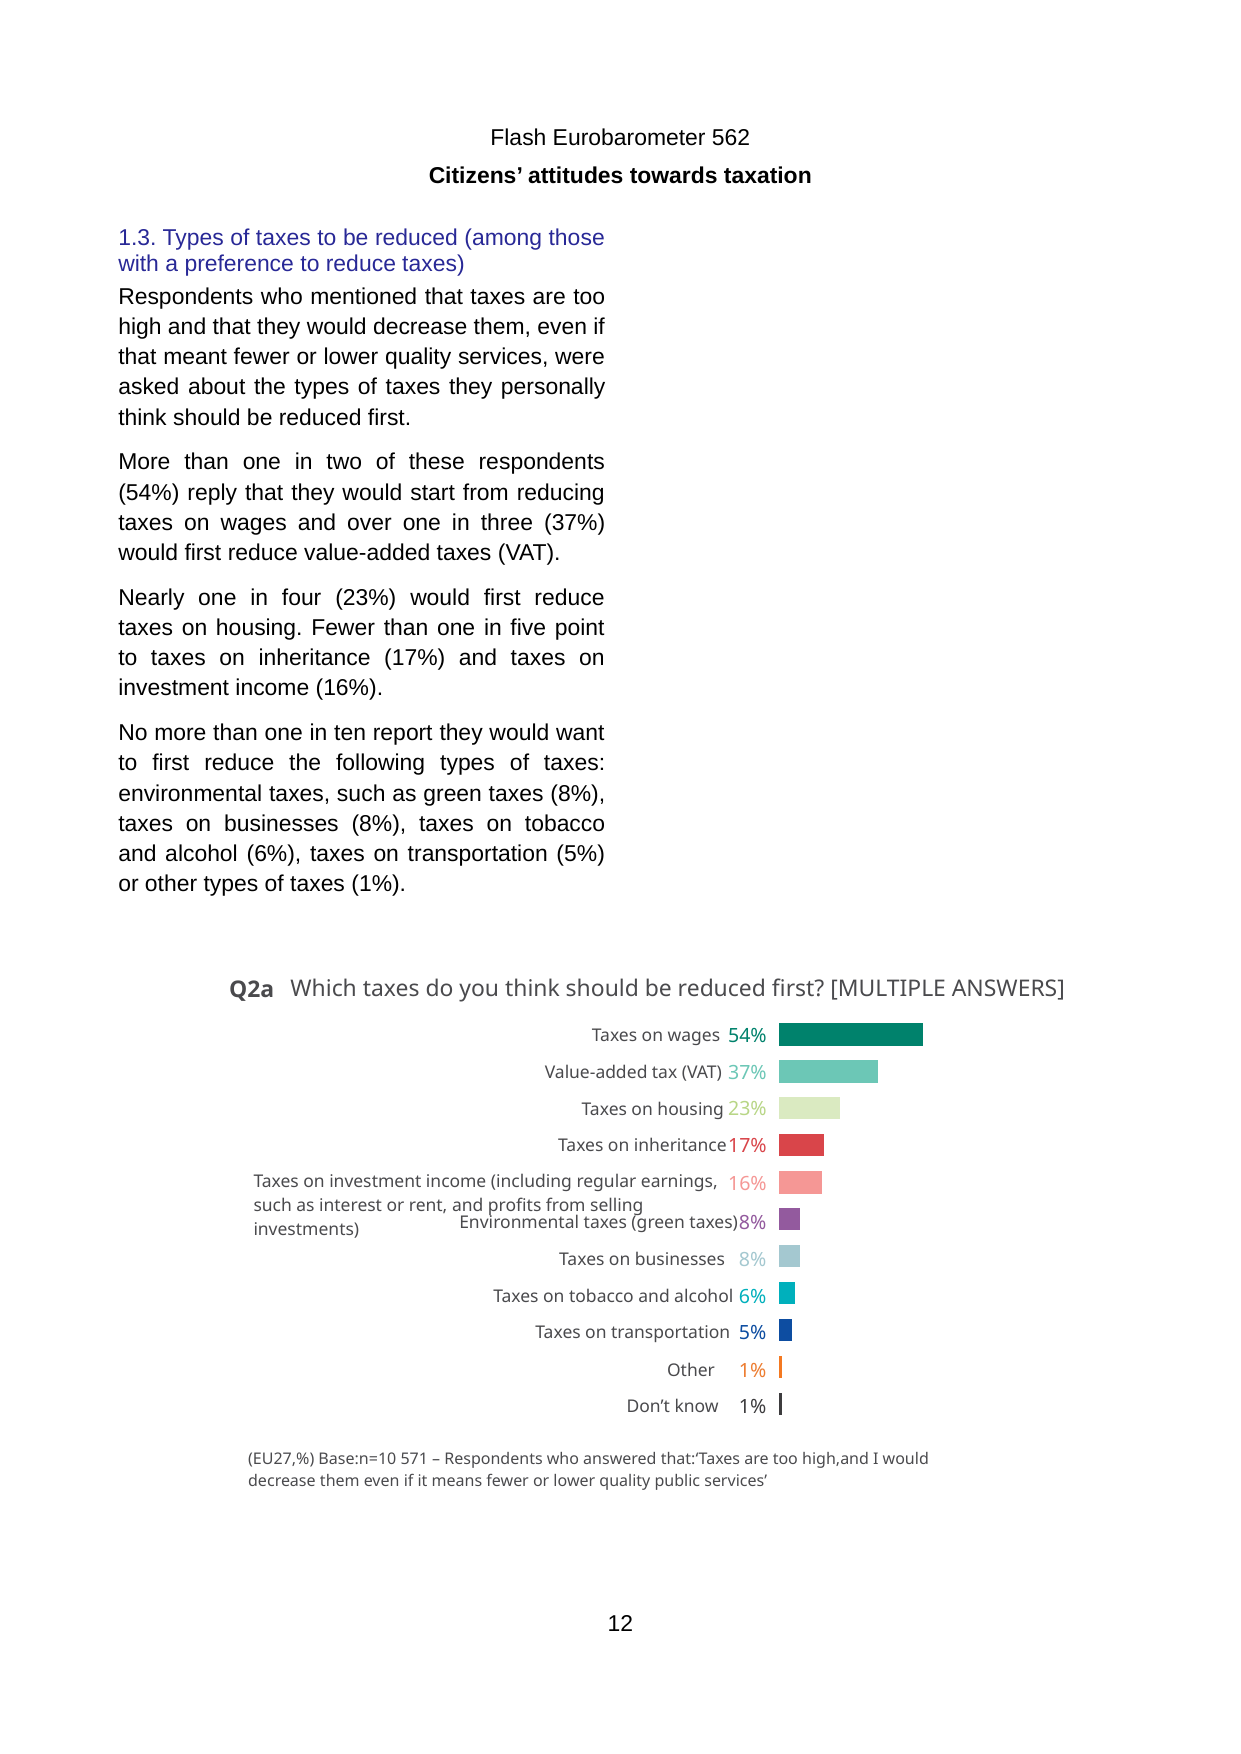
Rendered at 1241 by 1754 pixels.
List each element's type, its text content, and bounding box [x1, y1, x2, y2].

text Nearly one in four (23%) would first reduce taxes on housing. Fewer than one in five point to taxes on inheritance (17%) and taxes on investment income (16%). [118, 584, 605, 701]
text Respondents who mentioned that taxes are too high and that they would decrease them, even if that meant fewer or lower quality services, were asked about the types of taxes they personally think should be reduced first. [118, 283, 605, 430]
text No more than one in ten report they would want to first reduce the following types of taxes: environmental taxes, such as green taxes (8%), taxes on businesses (8%), taxes on tobacco and alcohol (6%), taxes on transportation (5%) or other types of taxes (1%). [118, 719, 605, 897]
text More than one in two of these respondents (54%) reply that they would start from reducing taxes on wages and over one in three (37%) would first reduce value-added taxes (VAT). [118, 448, 605, 565]
text 1.3. Types of taxes to be reduced (among those with a preference to reduce taxes) [118, 224, 605, 277]
